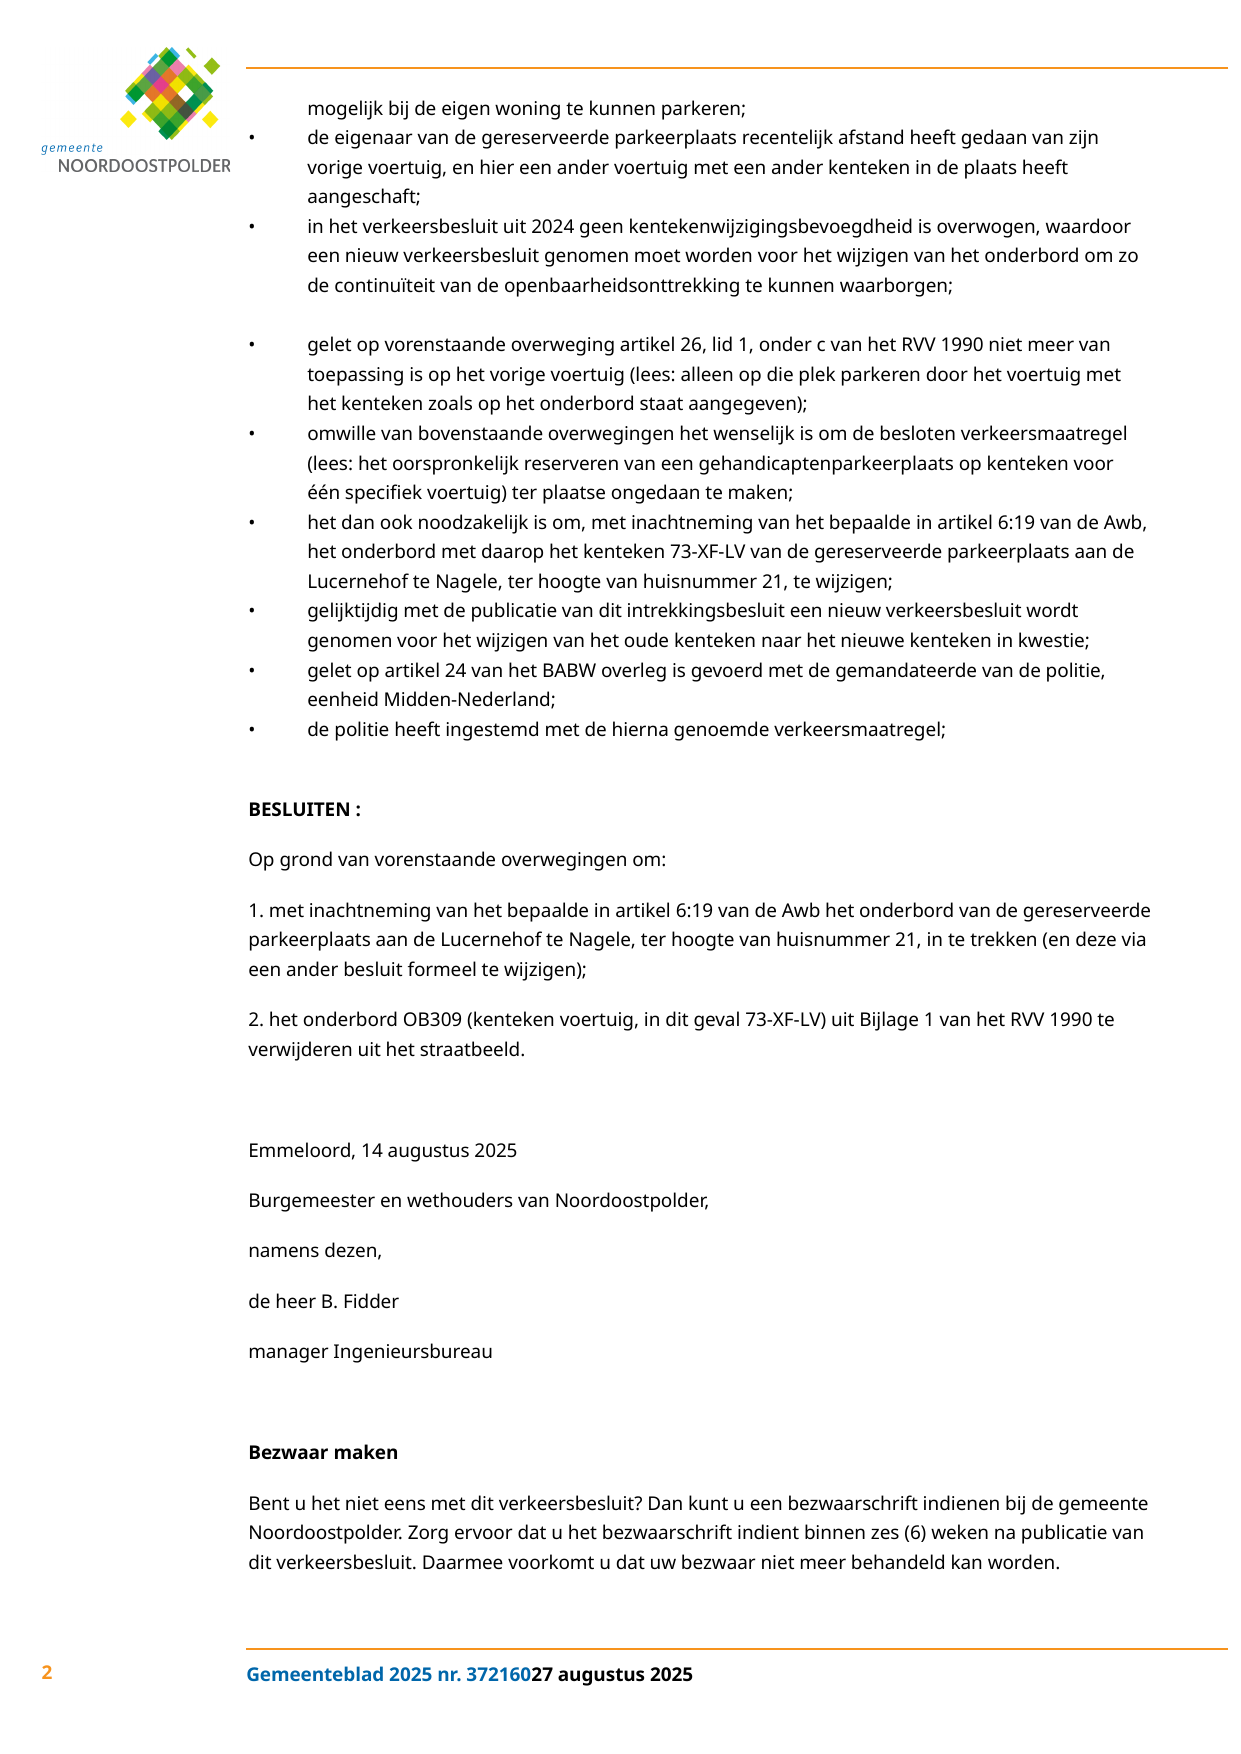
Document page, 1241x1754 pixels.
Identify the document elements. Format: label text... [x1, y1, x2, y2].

text Emmeloord, 14 augustus 2025 [248, 1137, 1152, 1163]
list gelijktijdig met de publicatie van dit intrekkingsbesluit een nieuw verkeersbesluit wordt genomen voor het wijzigen van het oude kenteken naar het nieuwe kenteken in kwestie; [248, 598, 1152, 653]
list in het verkeersbesluit uit 2024 geen kentekenwijzigingsbevoegdheid is overwogen, waardoor een nieuw verkeersbesluit genomen moet worden voor het wijzigen van het onderbord om zo de continuïteit van de openbaarheidsonttrekking te kunnen waarborgen; [248, 213, 1152, 298]
text 1. met inachtneming van het bepaalde in artikel 6:19 van de Awb het onderbord van de gereserveerde parkeerplaats aan de Lucernehof te Nagele, ter hoogte van huisnummer 21, in te trekken (en deze via een ander besluit formeel te wijzigen); [248, 897, 1152, 982]
text manager Ingenieursbureau [248, 1338, 1152, 1364]
text de heer B. Fidder [248, 1288, 1152, 1314]
list omwille van bovenstaande overwegingen het wenselijk is om de besloten verkeersmaatregel (lees: het oorspronkelijk reserveren van een gehandicaptenparkeerplaats op kenteken voor één specifiek voertuig) ter plaatse ongedaan te maken; [248, 420, 1152, 505]
text Bezwaar maken [248, 1439, 1152, 1465]
text Burgemeester en wethouders van Noordoostpolder, [248, 1187, 1152, 1213]
list de eigenaar van de gereserveerde parkeerplaats recentelijk afstand heeft gedaan van zijn vorige voertuig, en hier een ander voertuig met een ander kenteken in de plaats heeft aangeschaft; [248, 124, 1152, 209]
text Op grond van vorenstaande overwegingen om: [248, 846, 1152, 872]
list gelet op artikel 24 van het BABW overleg is gevoerd met de gemandateerde van de politie, eenheid Midden-Nederland; [248, 657, 1152, 712]
picture [41, 47, 231, 172]
list mogelijk bij de eigen woning te kunnen parkeren; [248, 95, 1152, 121]
text BESLUITEN : [248, 796, 1152, 822]
text namens dezen, [248, 1238, 1152, 1263]
list gelet op vorenstaande overweging artikel 26, lid 1, onder c van het RVV 1990 niet meer van toepassing is op het vorige voertuig (lees: alleen op die plek parkeren door het voertuig met het kenteken zoals op het onderbord staat aangegeven); [248, 331, 1152, 416]
text Bent u het niet eens met dit verkeersbesluit? Dan kunt u een bezwaarschrift indienen bij de gemeente Noordoostpolder. Zorg ervoor dat u het bezwaarschrift indient binnen zes (6) weken na publicatie van dit verkeersbesluit. Daarmee voorkomt u dat uw bezwaar niet meer behandeld kan worden. [248, 1490, 1152, 1575]
list de politie heeft ingestemd met de hierna genoemde verkeersmaatregel; [248, 716, 1152, 742]
list het dan ook noodzakelijk is om, met inachtneming van het bepaalde in artikel 6:19 van de Awb, het onderbord met daarop het kenteken 73-XF-LV van de gereserveerde parkeerplaats aan de Lucernehof te Nagele, ter hoogte van huisnummer 21, te wijzigen; [248, 509, 1152, 594]
text 2. het onderbord OB309 (kenteken voertuig, in dit geval 73-XF-LV) uit Bijlage 1 van het RVV 1990 te verwijderen uit het straatbeeld. [248, 1006, 1152, 1062]
